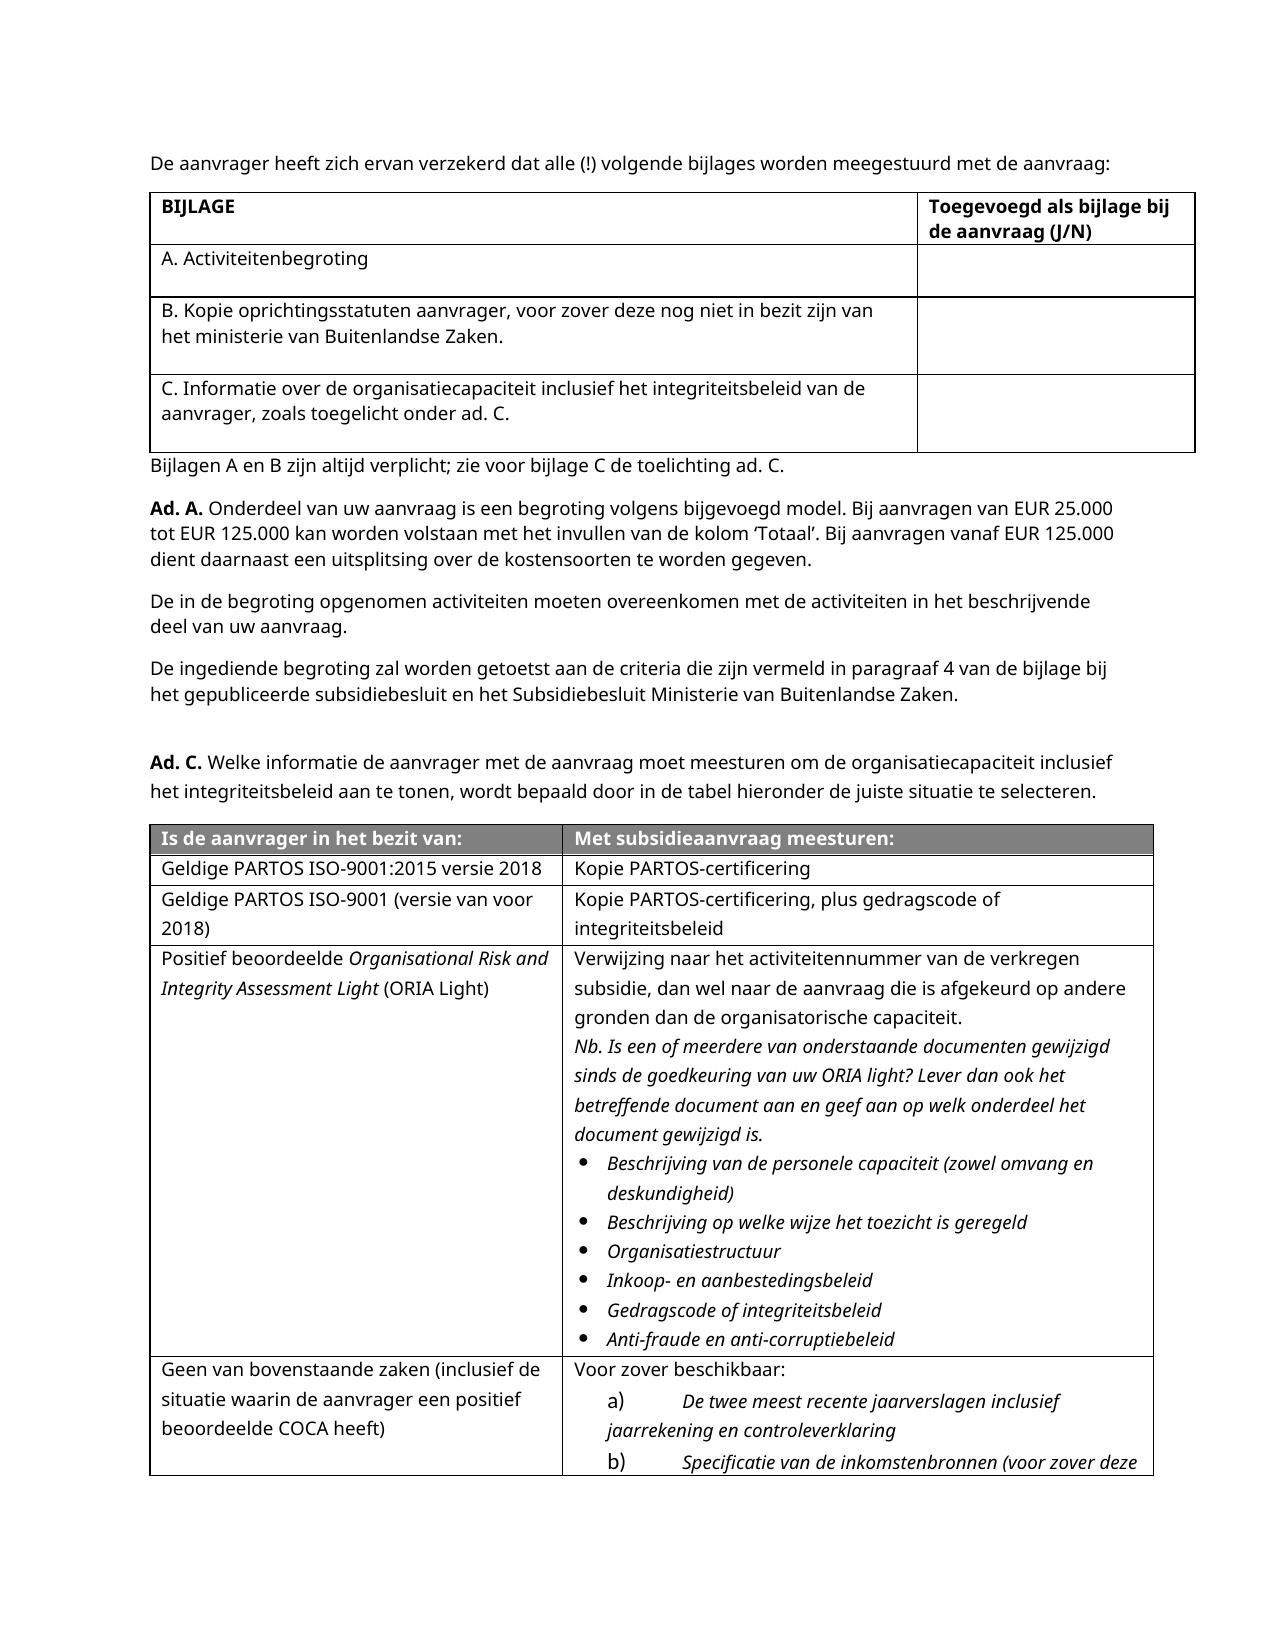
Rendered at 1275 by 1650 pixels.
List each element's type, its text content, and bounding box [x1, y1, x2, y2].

text De in de begroting opgenomen activiteiten moeten overeenkomen met de activiteiten in het beschrijvende deel van uw aanvraag. [150, 588, 1125, 639]
table_header Is de aanvrager in het bezit van: [151, 825, 562, 854]
table_cell [918, 245, 1194, 296]
table_cell B. Kopie oprichtingsstatuten aanvrager, voor zover deze nog niet in bezit zijn van het ministerie van Buitenlandse Zaken. [151, 298, 917, 374]
text De ingediende begroting zal worden getoetst aan de criteria die zijn vermeld in paragraaf 4 van de bijlage bij het gepubliceerde subsidiebesluit en het Subsidiebesluit Ministerie van Buitenlandse Zaken. [150, 656, 1125, 707]
text Ad. C. Welke informatie de aanvrager met de aanvraag moet meesturen om de organisatiecapaciteit inclusief het integriteitsbeleid aan te tonen, wordt bepaald door in de tabel hieronder de juiste situatie te selecteren. [150, 749, 1125, 804]
table_cell Geldige PARTOS ISO-9001:2015 versie 2018 [151, 856, 562, 885]
table_header Met subsidieaanvraag meesturen: [563, 825, 1153, 854]
text De aanvrager heeft zich ervan verzekerd dat alle (!) volgende bijlages worden meegestuurd met de aanvraag: [150, 150, 1125, 176]
table_cell Positief beoordeelde Organisational Risk and Integrity Assessment Light (ORIA Light) [151, 946, 562, 1356]
table_cell Geldige PARTOS ISO-9001 (versie van voor 2018) [151, 886, 562, 945]
table_cell [918, 298, 1194, 374]
text Ad. A. Onderdeel van uw aanvraag is een begroting volgens bijgevoegd model. Bij aanvragen van EUR 25.000 tot EUR 125.000 kan worden volstaan met het invullen van de kolom ‘Totaal’. Bij aanvragen vanaf EUR 125.000 dient daarnaast een uitsplitsing over de kostensoorten te worden gegeven. [150, 495, 1125, 571]
text Bijlagen A en B zijn altijd verplicht; zie voor bijlage C de toelichting ad. C. [150, 453, 1125, 478]
table_header Toegevoegd als bijlage bij de aanvraag (J/N) [918, 193, 1194, 244]
table_cell [918, 375, 1194, 452]
table_cell Verwijzing naar het activiteitennummer van de verkregen subsidie, dan wel naar de aanvraag die is afgekeurd op andere gronden dan de organisatorische capaciteit. Nb. Is een of meerdere van onderstaande documenten gewijzigd sinds de goedkeuring van uw ORIA light? Lever dan ook het betreffende document aan en geef aan op welk onderdeel het document gewijzigd is. Beschrijving van de personele capaciteit (zowel omvang en deskundigheid) Beschrijving op welke wijze het toezicht is geregeld Organisatiestructuur Inkoop- en aanbestedingsbeleid Gedragscode of integriteitsbeleid Anti-fraude en anti-corruptiebeleid [563, 946, 1153, 1356]
table_cell Geen van bovenstaande zaken (inclusief de situatie waarin de aanvrager een positief beoordeelde COCA heeft) [151, 1357, 562, 1475]
table_cell Voor zover beschikbaar: De twee meest recente jaarverslagen inclusief jaarrekening en controleverklaring Specificatie van de inkomstenbronnen (voor zover deze [563, 1357, 1153, 1475]
table_header BIJLAGE [151, 193, 917, 244]
table_cell C. Informatie over de organisatiecapaciteit inclusief het integriteitsbeleid van de aanvrager, zoals toegelicht onder ad. C. [151, 375, 917, 452]
table_cell Kopie PARTOS-certificering [563, 856, 1153, 885]
table_cell A. Activiteitenbegroting [151, 245, 917, 296]
table_cell Kopie PARTOS-certificering, plus gedragscode of integriteitsbeleid [563, 886, 1153, 945]
